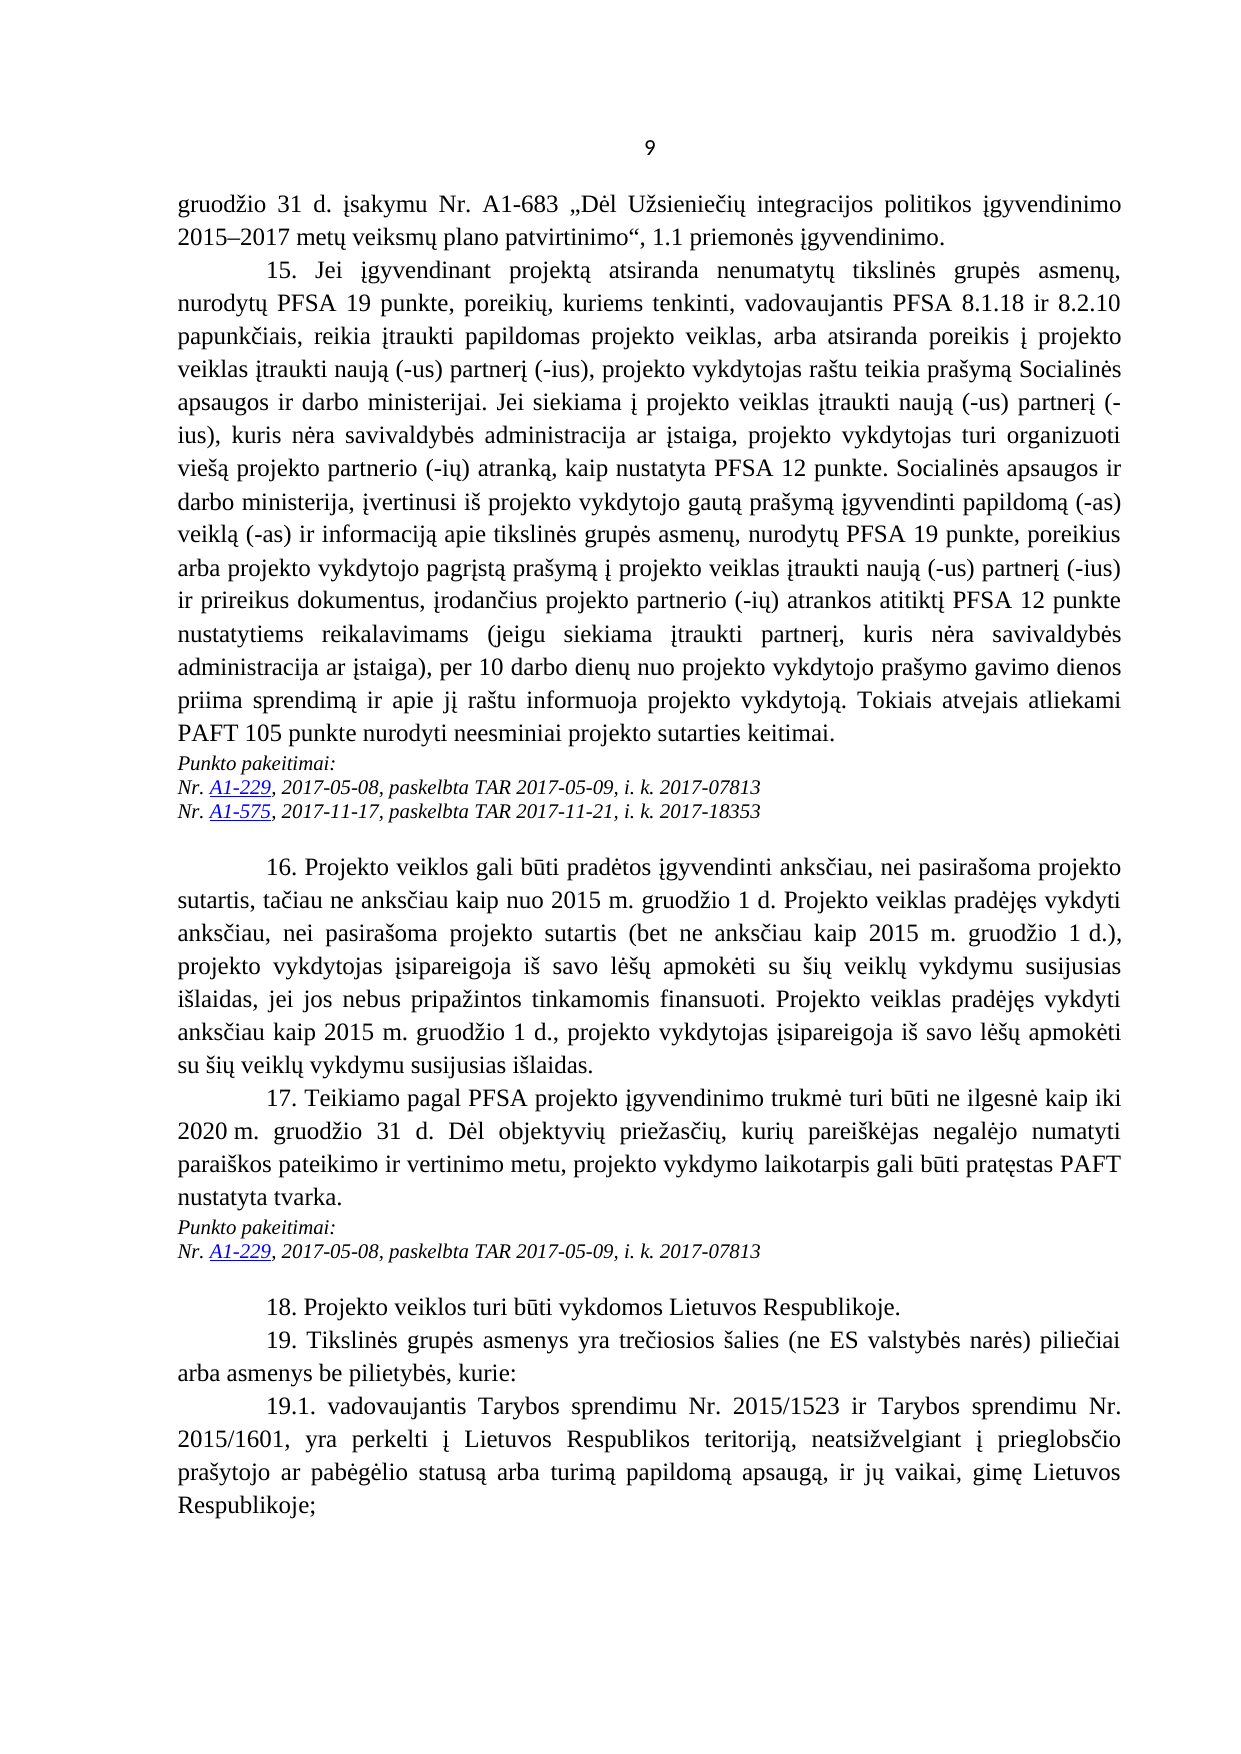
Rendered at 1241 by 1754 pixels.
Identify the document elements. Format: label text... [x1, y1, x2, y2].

text 15. Jei įgyvendinant projektą atsiranda nenumatytų tikslinės grupės asmenų, nurodytų PFSA 19 punkte, poreikių, kuriems tenkinti, vadovaujantis PFSA 8.1.18 ir 8.2.10 papunkčiais, reikia įtraukti papildomas projekto veiklas, arba atsiranda poreikis į projekto veiklas įtraukti naują (-us) partnerį (-ius), projekto vykdytojas raštu teikia prašymą Socialinės apsaugos ir darbo ministerijai. Jei siekiama į projekto veiklas įtraukti naują (-us) partnerį (-ius), kuris nėra savivaldybės administracija ar įstaiga, projekto vykdytojas turi organizuoti viešą projekto partnerio (-ių) atranką, kaip nustatyta PFSA 12 punkte. Socialinės apsaugos ir darbo ministerija, įvertinusi iš projekto vykdytojo gautą prašymą įgyvendinti papildomą (-as) veiklą (-as) ir informaciją apie tikslinės grupės asmenų, nurodytų PFSA 19 punkte, poreikius arba projekto vykdytojo pagrįstą prašymą į projekto veiklas įtraukti naują (-us) partnerį (-ius) ir prireikus dokumentus, įrodančius projekto partnerio (-ių) atrankos atitiktį PFSA 12 punkte nustatytiems reikalavimams (jeigu siekiama įtraukti partnerį, kuris nėra savivaldybės administracija ar įstaiga), per 10 darbo dienų nuo projekto vykdytojo prašymo gavimo dienos priima sprendimą ir apie jį raštu informuoja projekto vykdytoją. Tokiais atvejais atliekami PAFT 105 punkte nurodyti neesminiai projekto sutarties keitimai. [177, 255, 1122, 746]
text 19.1. vadovaujantis Tarybos sprendimu Nr. 2015/1523 ir Tarybos sprendimu Nr. 2015/1601, yra perkelti į Lietuvos Respublikos teritoriją, neatsižvelgiant į prieglobsčio prašytojo ar pabėgėlio statusą arba turimą papildomą apsaugą, ir jų vaikai, gimę Lietuvos Respublikoje; [177, 1391, 1122, 1519]
text Punkto pakeitimai: [177, 1215, 1122, 1239]
text 19. Tikslinės grupės asmenys yra trečiosios šalies (ne ES valstybės narės) piliečiai arba asmenys be pilietybės, kurie: [177, 1325, 1122, 1387]
text 16. Projekto veiklos gali būti pradėtos įgyvendinti anksčiau, nei pasirašoma projekto sutartis, tačiau ne anksčiau kaip nuo 2015 m. gruodžio 1 d. Projekto veiklas pradėjęs vykdyti anksčiau, nei pasirašoma projekto sutartis (bet ne anksčiau kaip 2015 m. gruodžio 1 d.), projekto vykdytojas įsipareigoja iš savo lėšų apmokėti su šių veiklų vykdymu susijusias išlaidas, jei jos nebus pripažintos tinkamomis finansuoti. Projekto veiklas pradėjęs vykdyti anksčiau kaip 2015 m. gruodžio 1 d., projekto vykdytojas įsipareigoja iš savo lėšų apmokėti su šių veiklų vykdymu susijusias išlaidas. [177, 852, 1122, 1078]
text 18. Projekto veiklos turi būti vykdomos Lietuvos Respublikoje. [177, 1292, 1122, 1321]
text Punkto pakeitimai: [177, 751, 1122, 775]
text Nr. A1-229, 2017-05-08, paskelbta TAR 2017-05-09, i. k. 2017-07813 [177, 775, 1122, 799]
text gruodžio 31 d. įsakymu Nr. A1-683 „Dėl Užsieniečių integracijos politikos įgyvendinimo 2015–2017 metų veiksmų plano patvirtinimo“, 1.1 priemonės įgyvendinimo. [177, 189, 1122, 251]
text Nr. A1-229, 2017-05-08, paskelbta TAR 2017-05-09, i. k. 2017-07813 [177, 1239, 1122, 1263]
text 17. Teikiamo pagal PFSA projekto įgyvendinimo trukmė turi būti ne ilgesnė kaip iki 2020 m. gruodžio 31 d. Dėl objektyvių priežasčių, kurių pareiškėjas negalėjo numatyti paraiškos pateikimo ir vertinimo metu, projekto vykdymo laikotarpis gali būti pratęstas PAFT nustatyta tvarka. [177, 1083, 1122, 1211]
text Nr. A1-575, 2017-11-17, paskelbta TAR 2017-11-21, i. k. 2017-18353 [177, 799, 1122, 823]
